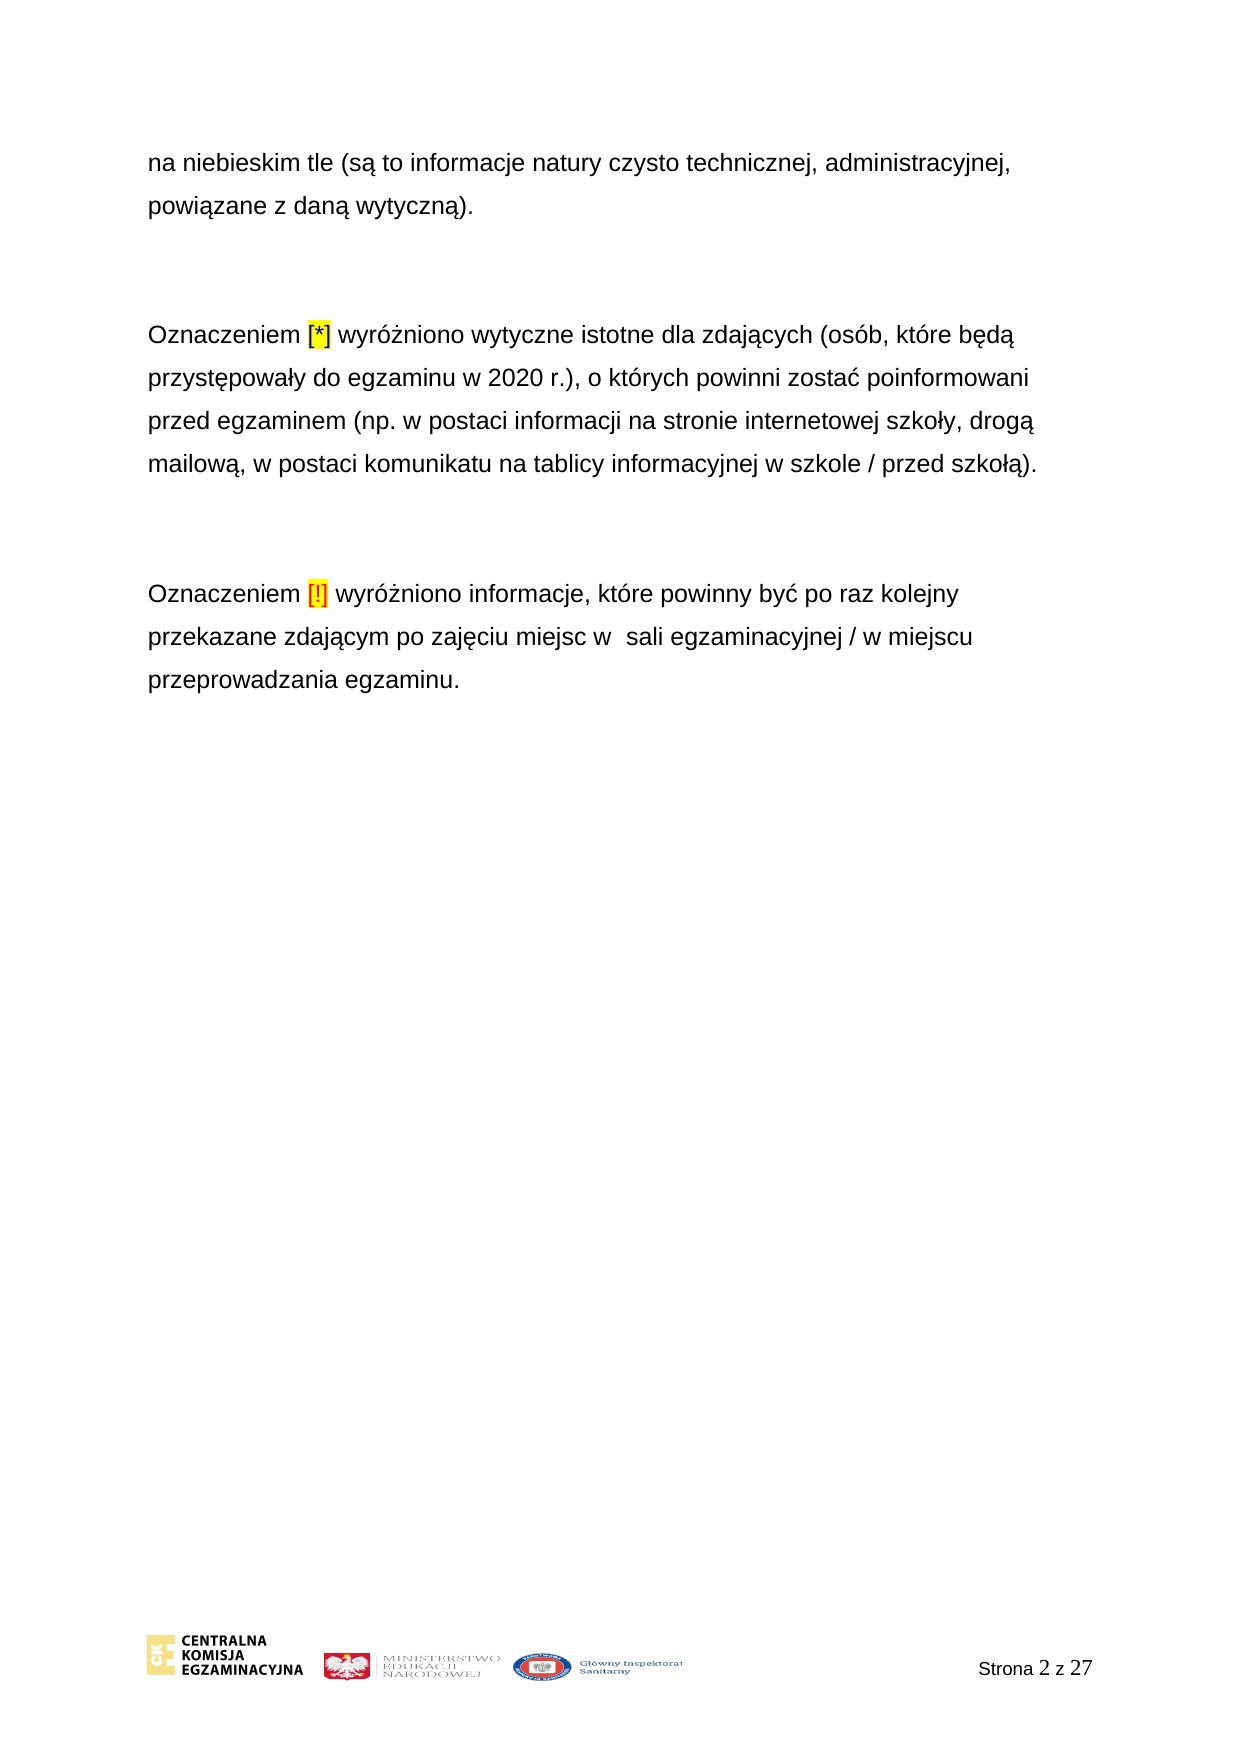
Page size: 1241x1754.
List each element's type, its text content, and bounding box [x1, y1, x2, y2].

picture [146, 1634, 304, 1676]
text Oznaczeniem [*] wyróżniono wytyczne istotne dla zdających (osób, które będą przystępowały do egzaminu w 2020 r.), o których powinni zostać poinformowani przed egzaminem (np. w postaci informacji na stronie internetowej szkoły, drogą mailową, w postaci komunikatu na tablicy informacyjnej w szkole / przed szkołą). [148, 320, 1093, 478]
text na niebieskim tle (są to informacje natury czysto technicznej, administracyjnej, powiązane z daną wytyczną). [148, 148, 1093, 219]
text Oznaczeniem [!] wyróżniono informacje, które powinny być po raz kolejny przekazane zdającym po zajęciu miejsc w sali egzaminacyjnej / w miejscu przeprowadzania egzaminu. [148, 579, 1093, 694]
picture [324, 1653, 500, 1681]
picture [512, 1653, 683, 1681]
